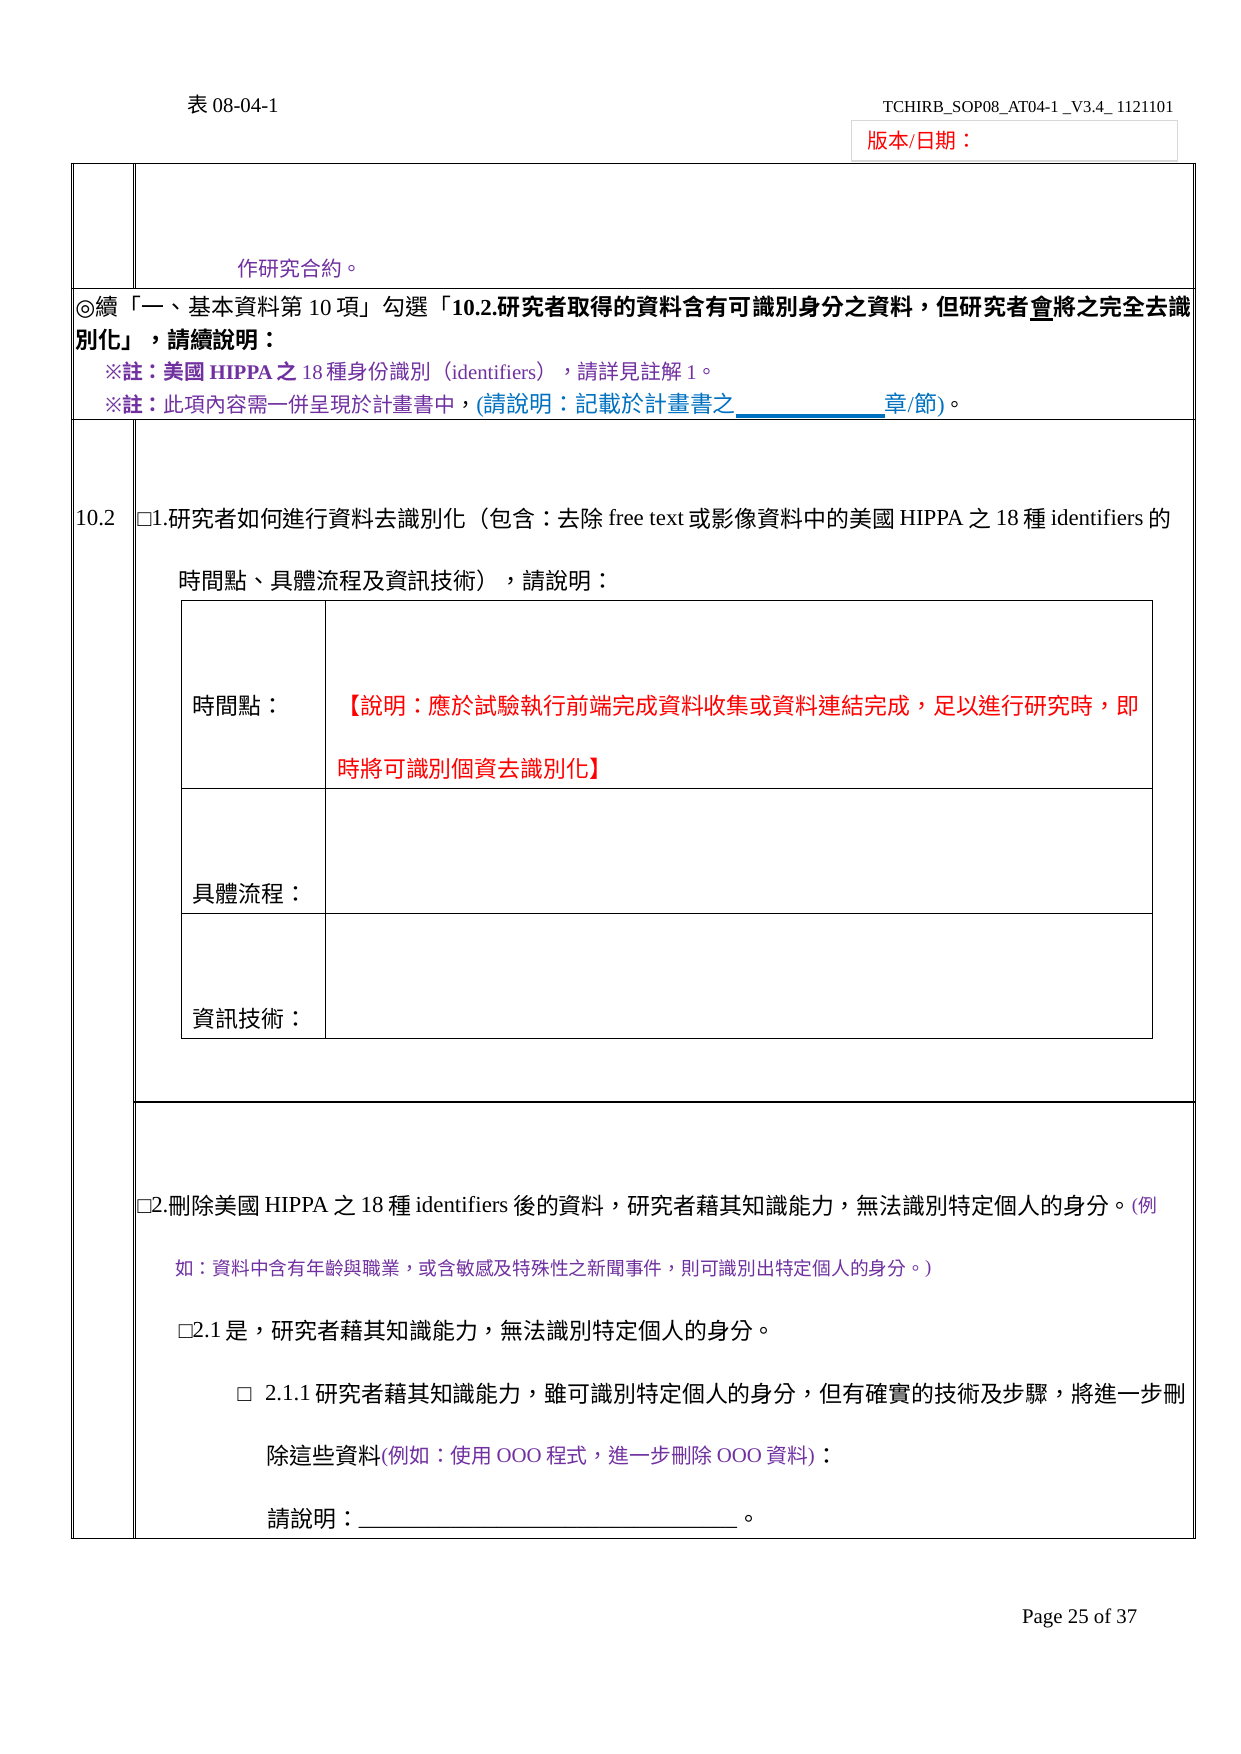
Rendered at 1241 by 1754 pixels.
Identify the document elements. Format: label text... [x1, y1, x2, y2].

table_cell 資訊技術： [182, 914, 325, 1038]
table_cell [326, 914, 1152, 1038]
table_header 【說明：應於試驗執行前端完成資料收集或資料連結完成，足以進行研究時，即時將可識別個資去識別化】 [326, 601, 1152, 788]
table_cell 具體流程： [182, 789, 325, 913]
table_cell ◎續「一、基本資料第10項」勾選「10.2.研究者取得的資料含有可識別身分之資料，但研究者會將之完全去識別化」，請續說明： ※註：美國HIPPA 之18種身份識別（identifiers），請詳見註解1。 ※註：此項內容需一併呈現於計畫書中，(請說明：記載於計畫書之 章/節)。 [74, 289, 1193, 419]
table_header 時間點： [182, 601, 325, 788]
table_cell [326, 789, 1152, 913]
table_cell [74, 164, 133, 288]
table_cell □1.研究者如何進行資料去識別化（包含：去除free text或影像資料中的美國HIPPA之18種identifiers的時間點、具體流程及資訊技術），請說明： [136, 420, 1193, 1101]
table_cell 10.2 [74, 420, 133, 1538]
table_cell 作研究合約。 [136, 164, 1193, 288]
table_cell □2.刪除美國HIPPA 之18種identifiers後的資料，研究者藉其知識能力，無法識別特定個人的身分。(例如：資料中含有年齡與職業，或含敏感及特殊性之新聞事件，則可識別出特定個人的身分。) □2.1是，研究者藉其知識能力，無法識別特定個人的身分。 □ 2.1.1研究者藉其知識能力，雖可識別特定個人的身分，但有確實的技術及步驟，將進一步刪除這些資料(例如：使用OOO程式，進一步刪除OOO資料)： 請說明：_________________________________。 [136, 1103, 1193, 1538]
